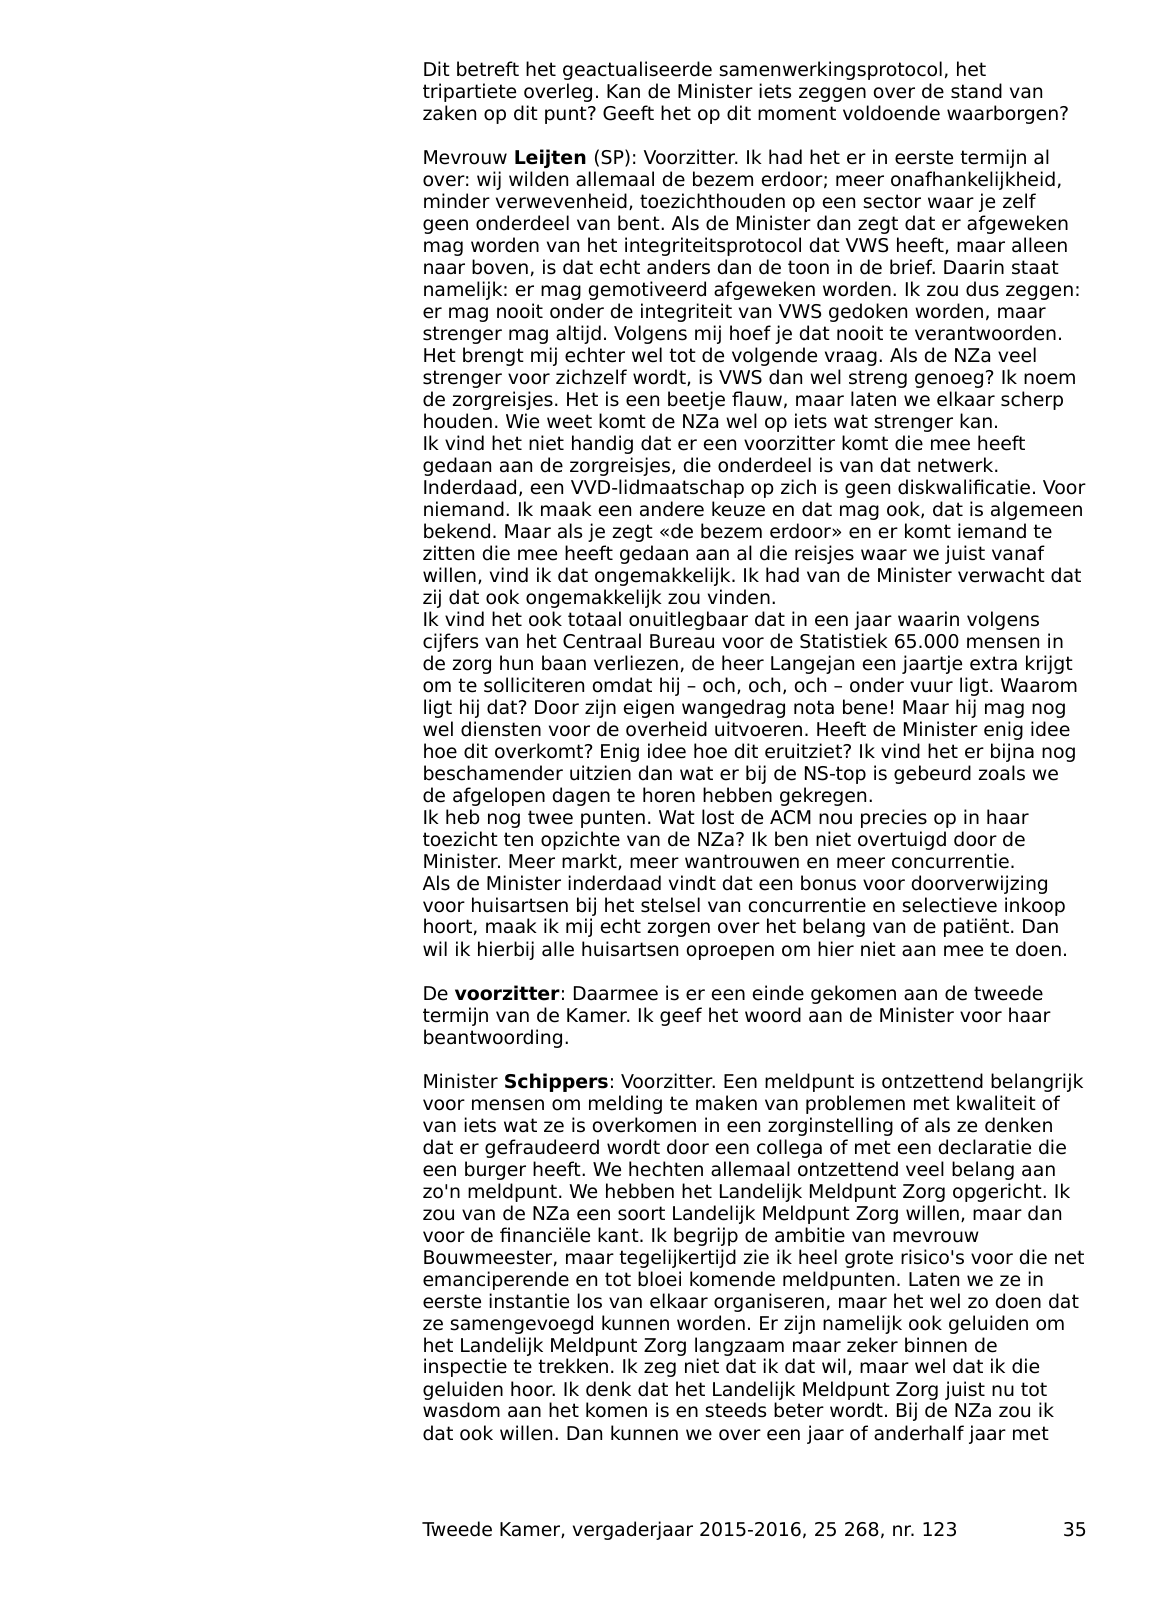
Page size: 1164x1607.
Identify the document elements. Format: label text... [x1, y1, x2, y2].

text Ik heb nog twee punten. Wat lost de ACM nou precies op in haar toezicht ten opzichte van de NZa? Ik ben niet overtuigd door de Minister. Meer markt, meer wantrouwen en meer concurrentie. [422, 807, 1087, 872]
text Minister Schippers: Voorzitter. Een meldpunt is ontzettend belangrijk voor mensen om melding te maken van problemen met kwaliteit of van iets wat ze is overkomen in een zorginstelling of als ze denken dat er gefraudeerd wordt door een collega of met een declaratie die een burger heeft. We hechten allemaal ontzettend veel belang aan zo'n meldpunt. We hebben het Landelijk Meldpunt Zorg opgericht. Ik zou van de NZa een soort Landelijk Meldpunt Zorg willen, maar dan voor de financiële kant. Ik begrijp de ambitie van mevrouw Bouwmeester, maar tegelijkertijd zie ik heel grote risico's voor die net emanciperende en tot bloei komende meldpunten. Laten we ze in eerste instantie los van elkaar organiseren, maar het wel zo doen dat ze samengevoegd kunnen worden. Er zijn namelijk ook geluiden om het Landelijk Meldpunt Zorg langzaam maar zeker binnen de inspectie te trekken. Ik zeg niet dat ik dat wil, maar wel dat ik die geluiden hoor. Ik denk dat het Landelijk Meldpunt Zorg juist nu tot wasdom aan het komen is en steeds beter wordt. Bij de NZa zou ik dat ook willen. Dan kunnen we over een jaar of anderhalf jaar met [422, 1071, 1087, 1444]
text Mevrouw Leijten (SP): Voorzitter. Ik had het er in eerste termijn al over: wij wilden allemaal de bezem erdoor; meer onafhankelijkheid, minder verwevenheid, toezichthouden op een sector waar je zelf geen onderdeel van bent. Als de Minister dan zegt dat er afgeweken mag worden van het integriteitsprotocol dat VWS heeft, maar alleen naar boven, is dat echt anders dan de toon in de brief. Daarin staat namelijk: er mag gemotiveerd afgeweken worden. Ik zou dus zeggen: er mag nooit onder de integriteit van VWS gedoken worden, maar strenger mag altijd. Volgens mij hoef je dat nooit te verantwoorden. Het brengt mij echter wel tot de volgende vraag. Als de NZa veel strenger voor zichzelf wordt, is VWS dan wel streng genoeg? Ik noem de zorgreisjes. Het is een beetje flauw, maar laten we elkaar scherp houden. Wie weet komt de NZa wel op iets wat strenger kan. [422, 147, 1087, 433]
text Als de Minister inderdaad vindt dat een bonus voor doorverwijzing voor huisartsen bij het stelsel van concurrentie en selectieve inkoop hoort, maak ik mij echt zorgen over het belang van de patiënt. Dan wil ik hierbij alle huisartsen oproepen om hier niet aan mee te doen. [422, 872, 1087, 960]
text De voorzitter: Daarmee is er een einde gekomen aan de tweede termijn van de Kamer. Ik geef het woord aan de Minister voor haar beantwoording. [422, 983, 1087, 1048]
text Ik vind het niet handig dat er een voorzitter komt die mee heeft gedaan aan de zorgreisjes, die onderdeel is van dat netwerk. Inderdaad, een VVD-lidmaatschap op zich is geen diskwalificatie. Voor niemand. Ik maak een andere keuze en dat mag ook, dat is algemeen bekend. Maar als je zegt «de bezem erdoor» en er komt iemand te zitten die mee heeft gedaan aan al die reisjes waar we juist vanaf willen, vind ik dat ongemakkelijk. Ik had van de Minister verwacht dat zij dat ook ongemakkelijk zou vinden. [422, 433, 1087, 609]
text Ik vind het ook totaal onuitlegbaar dat in een jaar waarin volgens cijfers van het Centraal Bureau voor de Statistiek 65.000 mensen in de zorg hun baan verliezen, de heer Langejan een jaartje extra krijgt om te solliciteren omdat hij – och, och, och – onder vuur ligt. Waarom ligt hij dat? Door zijn eigen wangedrag nota bene! Maar hij mag nog wel diensten voor de overheid uitvoeren. Heeft de Minister enig idee hoe dit overkomt? Enig idee hoe dit eruitziet? Ik vind het er bijna nog beschamender uitzien dan wat er bij de NS-top is gebeurd zoals we de afgelopen dagen te horen hebben gekregen. [422, 609, 1087, 807]
text Dit betreft het geactualiseerde samenwerkingsprotocol, het tripartiete overleg. Kan de Minister iets zeggen over de stand van zaken op dit punt? Geeft het op dit moment voldoende waarborgen? [422, 59, 1087, 125]
